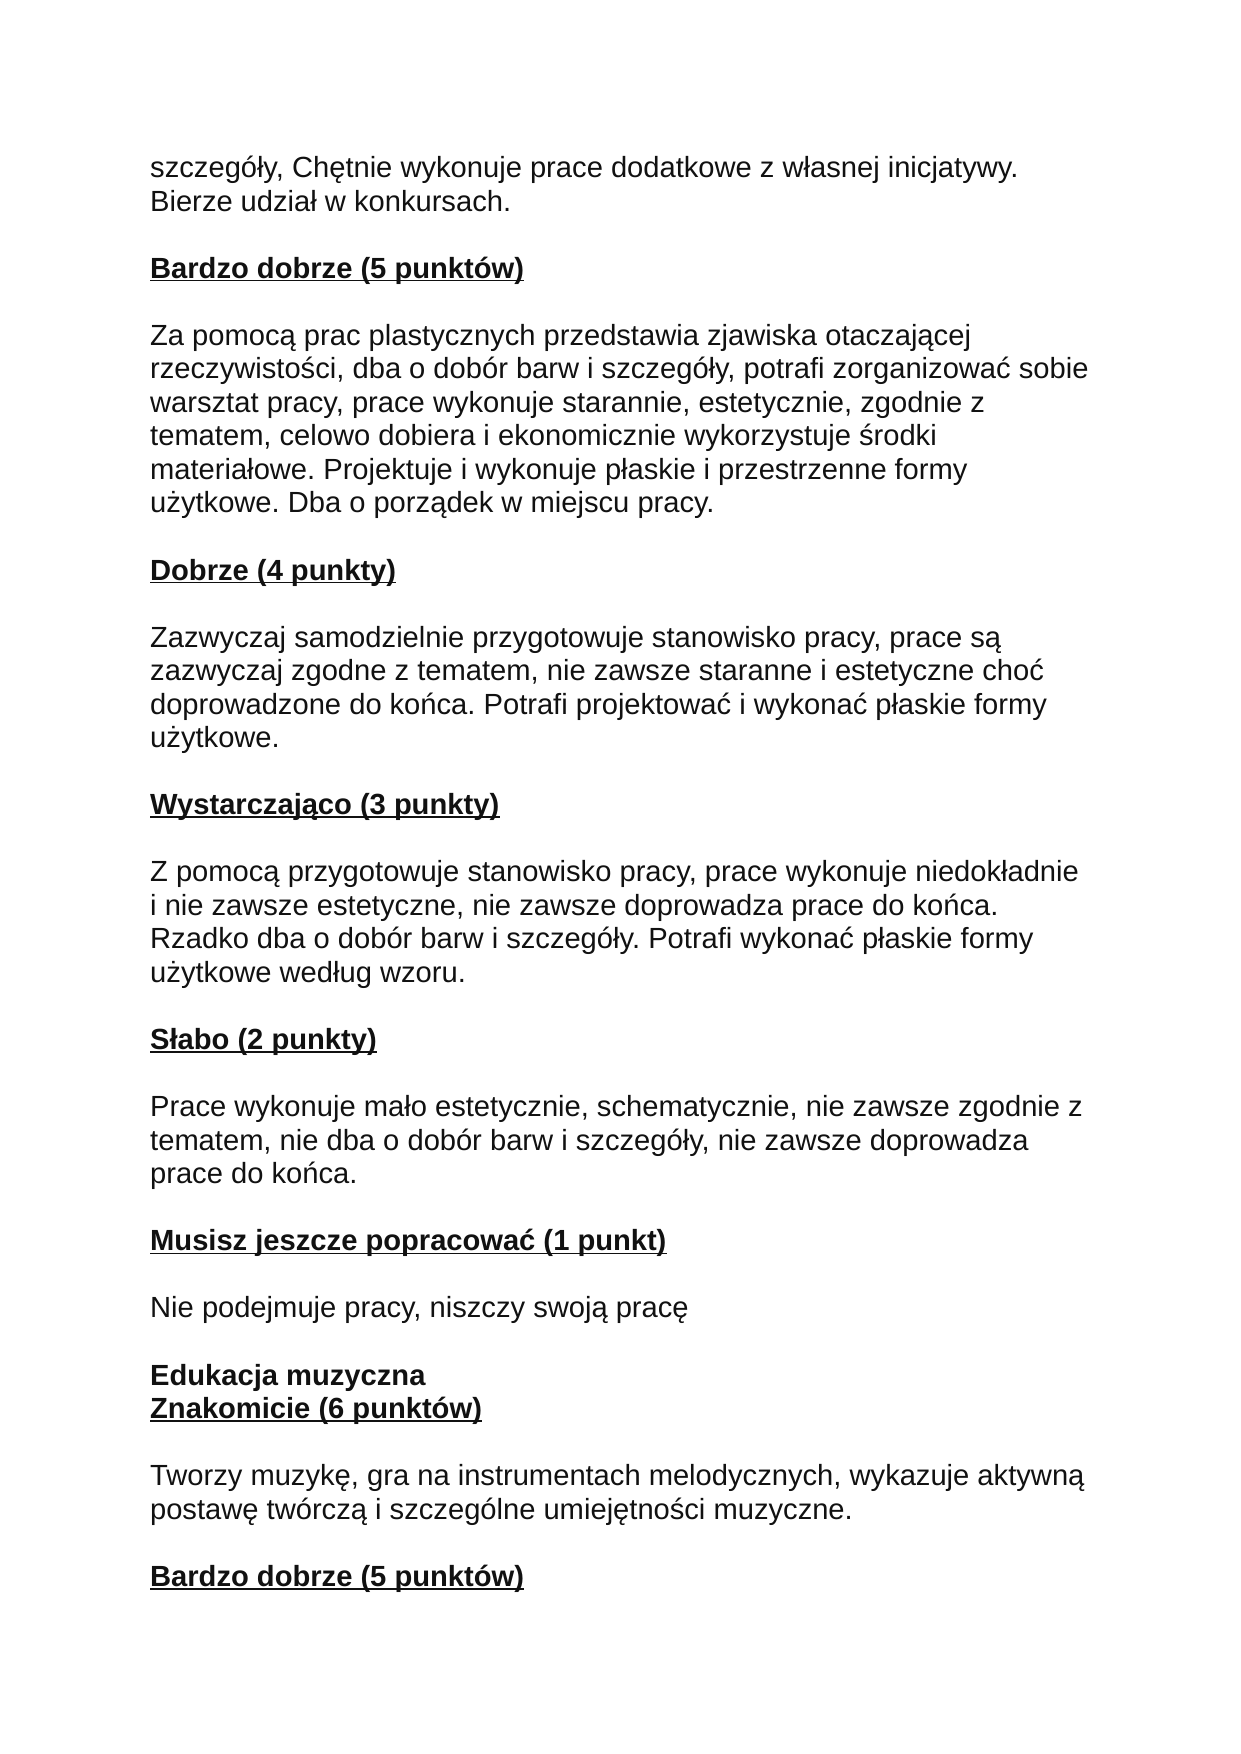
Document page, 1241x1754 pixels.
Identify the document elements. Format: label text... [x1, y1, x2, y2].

text Znakomicie (6 punktów) [150, 1391, 1090, 1458]
text szczegóły, Chętnie wykonuje prace dodatkowe z własnej inicjatywy. Bierze udział w konkursach. [150, 150, 1090, 217]
text Edukacja muzyczna [150, 1357, 1090, 1391]
text Nie podejmuje pracy, niszczy swoją pracę [150, 1290, 1090, 1324]
text Zazwyczaj samodzielnie przygotowuje stanowisko pracy, prace są zazwyczaj zgodne z tematem, nie zawsze staranne i estetyczne choć doprowadzone do końca. Potrafi projektować i wykonać płaskie formy użytkowe. [150, 619, 1090, 754]
text Za pomocą prac plastycznych przedstawia zjawiska otaczającej rzeczywistości, dba o dobór barw i szczegóły, potrafi zorganizować sobie warsztat pracy, prace wykonuje starannie, estetycznie, zgodnie z tematem, celowo dobiera i ekonomicznie wykorzystuje środki materiałowe. Projektuje i wykonuje płaskie i przestrzenne formy użytkowe. Dba o porządek w miejscu pracy. [150, 318, 1090, 519]
text Musisz jeszcze popracować (1 punkt) [150, 1223, 1090, 1290]
text Tworzy muzykę, gra na instrumentach melodycznych, wykazuje aktywną postawę twórczą i szczególne umiejętności muzyczne. [150, 1458, 1090, 1525]
text Słabo (2 punkty) [150, 1022, 1090, 1089]
text Wystarczająco (3 punkty) [150, 787, 1090, 854]
text Bardzo dobrze (5 punktów) [150, 1559, 1090, 1592]
text Prace wykonuje mało estetycznie, schematycznie, nie zawsze zgodnie z tematem, nie dba o dobór barw i szczegóły, nie zawsze doprowadza prace do końca. [150, 1089, 1090, 1190]
text Dobrze (4 punkty) [150, 552, 1090, 619]
text Bardzo dobrze (5 punktów) [150, 251, 1090, 318]
text Z pomocą przygotowuje stanowisko pracy, prace wykonuje niedokładnie i nie zawsze estetyczne, nie zawsze doprowadza prace do końca. Rzadko dba o dobór barw i szczegóły. Potrafi wykonać płaskie formy użytkowe według wzoru. [150, 854, 1090, 988]
